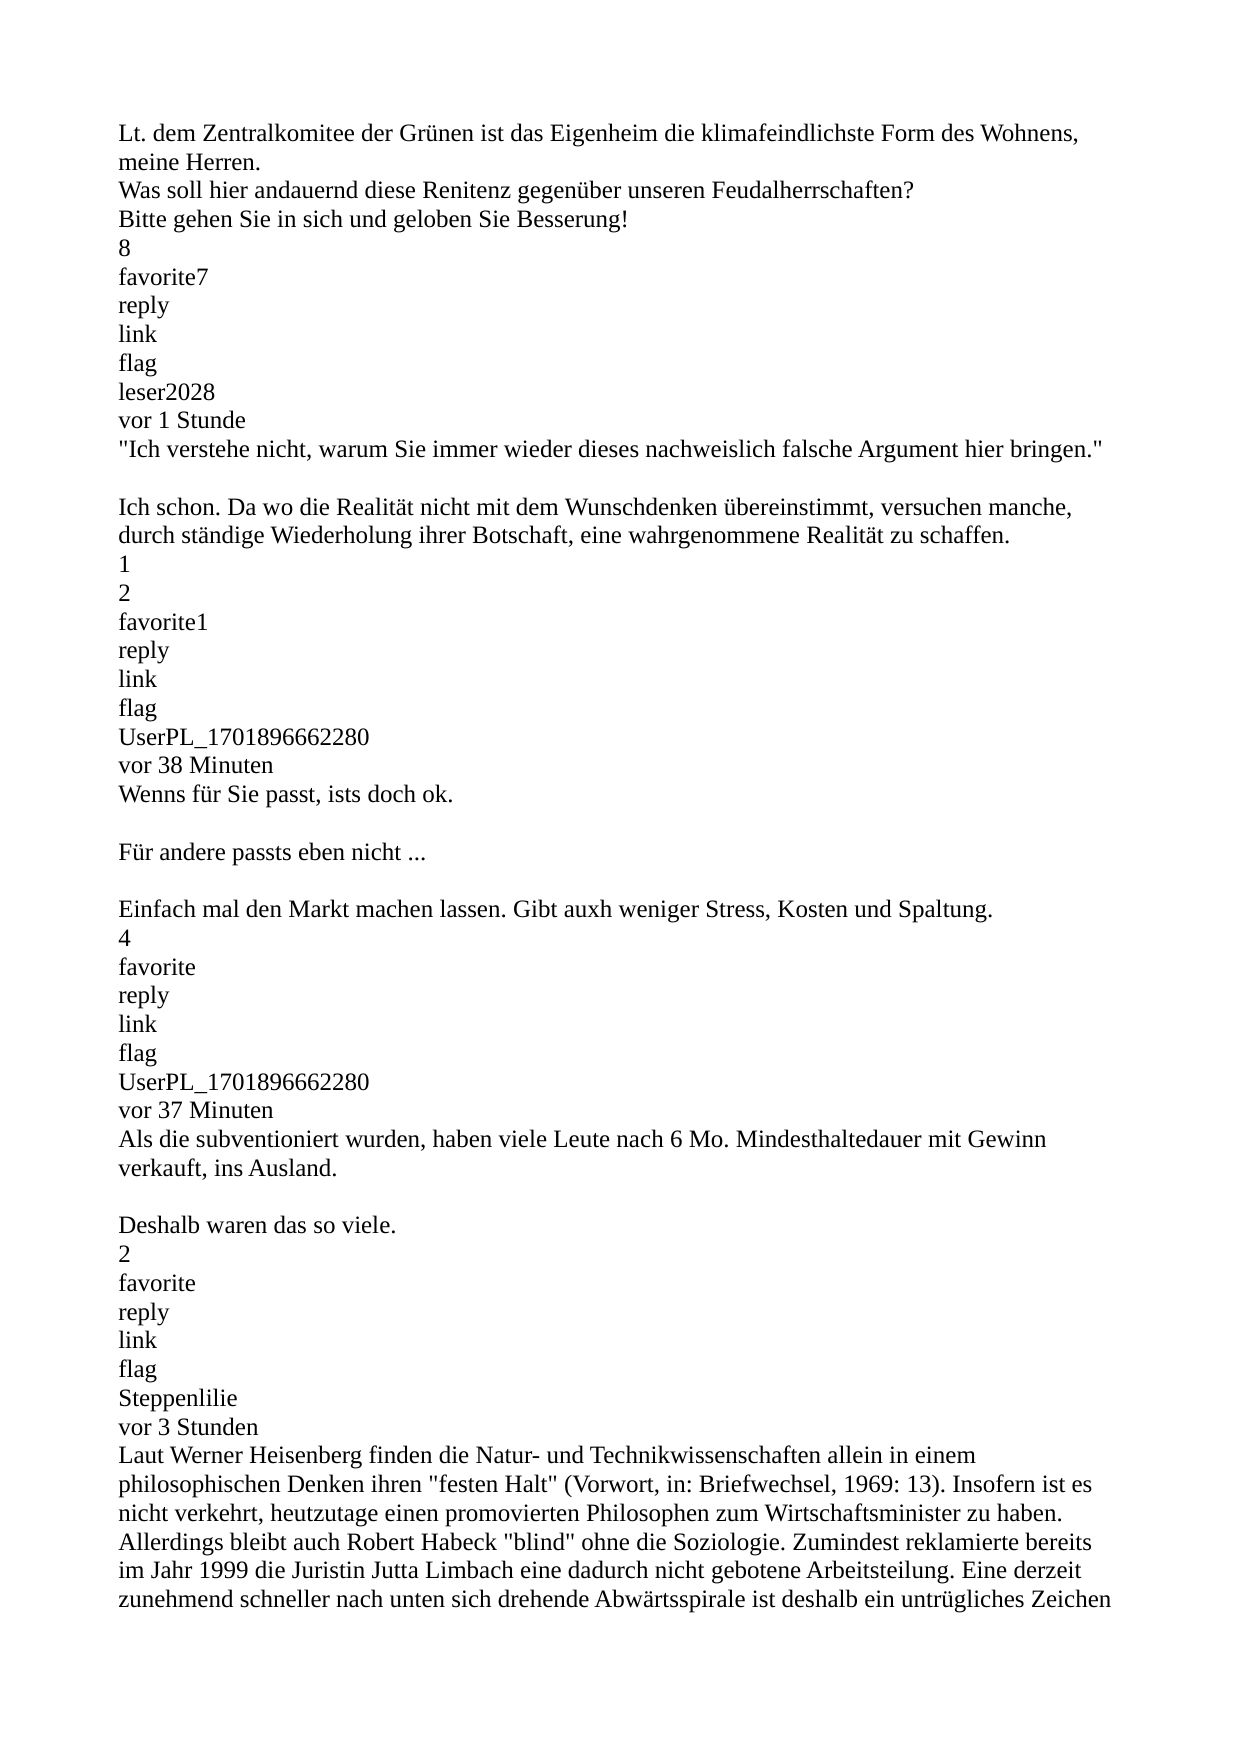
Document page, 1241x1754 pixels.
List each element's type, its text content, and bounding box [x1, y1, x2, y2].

text 2 [118, 1239, 1122, 1268]
text link [118, 319, 1122, 348]
text favorite1 [118, 607, 1122, 636]
text 8 [118, 233, 1122, 262]
text flag [118, 348, 1122, 377]
text "Ich verstehe nicht, warum Sie immer wieder dieses nachweislich falsche Argument hier bringen." Ich schon. Da wo die Realität nicht mit dem Wunschdenken übereinstimmt, versuchen manche, durch ständige Wiederholung ihrer Botschaft, eine wahrgenommene Realität zu schaffen. [118, 434, 1122, 549]
text flag [118, 1038, 1122, 1067]
text 2 [118, 578, 1122, 607]
text link [118, 1326, 1122, 1354]
text Steppenlilie [118, 1383, 1122, 1412]
text reply [118, 981, 1122, 1009]
text vor 1 Stunde [118, 406, 1122, 434]
text vor 3 Stunden [118, 1412, 1122, 1441]
text Wenns für Sie passt, ists doch ok. Für andere passts eben nicht ... Einfach mal den Markt machen lassen. Gibt auxh weniger Stress, Kosten und Spaltung. [118, 779, 1122, 923]
text flag [118, 1354, 1122, 1383]
text Lt. dem Zentralkomitee der Grünen ist das Eigenheim die klimafeindlichste Form des Wohnens, meine Herren. Was soll hier andauernd diese Renitenz gegenüber unseren Feudalherrschaften? Bitte gehen Sie in sich und geloben Sie Besserung! [118, 118, 1122, 233]
text 4 [118, 923, 1122, 952]
text flag [118, 693, 1122, 722]
text Laut Werner Heisenberg finden die Natur- und Technikwissenschaften allein in einem philosophischen Denken ihren "festen Halt" (Vorwort, in: Briefwechsel, 1969: 13). Insofern ist es nicht verkehrt, heutzutage einen promovierten Philosophen zum Wirtschaftsminister zu haben. Allerdings bleibt auch Robert Habeck "blind" ohne die Soziologie. Zumindest reklamierte bereits im Jahr 1999 die Juristin Jutta Limbach eine dadurch nicht gebotene Arbeitsteilung. Eine derzeit zunehmend schneller nach unten sich drehende Abwärtsspirale ist deshalb ein untrügliches Zeichen [118, 1441, 1122, 1613]
text UserPL_1701896662280 [118, 1067, 1122, 1096]
text reply [118, 291, 1122, 319]
text favorite [118, 1268, 1122, 1297]
text Als die subventioniert wurden, haben viele Leute nach 6 Mo. Mindesthaltedauer mit Gewinn verkauft, ins Ausland. Deshalb waren das so viele. [118, 1124, 1122, 1239]
text vor 37 Minuten [118, 1096, 1122, 1124]
text link [118, 664, 1122, 693]
text vor 38 Minuten [118, 751, 1122, 779]
text link [118, 1009, 1122, 1038]
text UserPL_1701896662280 [118, 722, 1122, 751]
text favorite7 [118, 262, 1122, 291]
text reply [118, 636, 1122, 664]
text 1 [118, 549, 1122, 578]
text reply [118, 1297, 1122, 1326]
text leser2028 [118, 377, 1122, 406]
text favorite [118, 952, 1122, 981]
